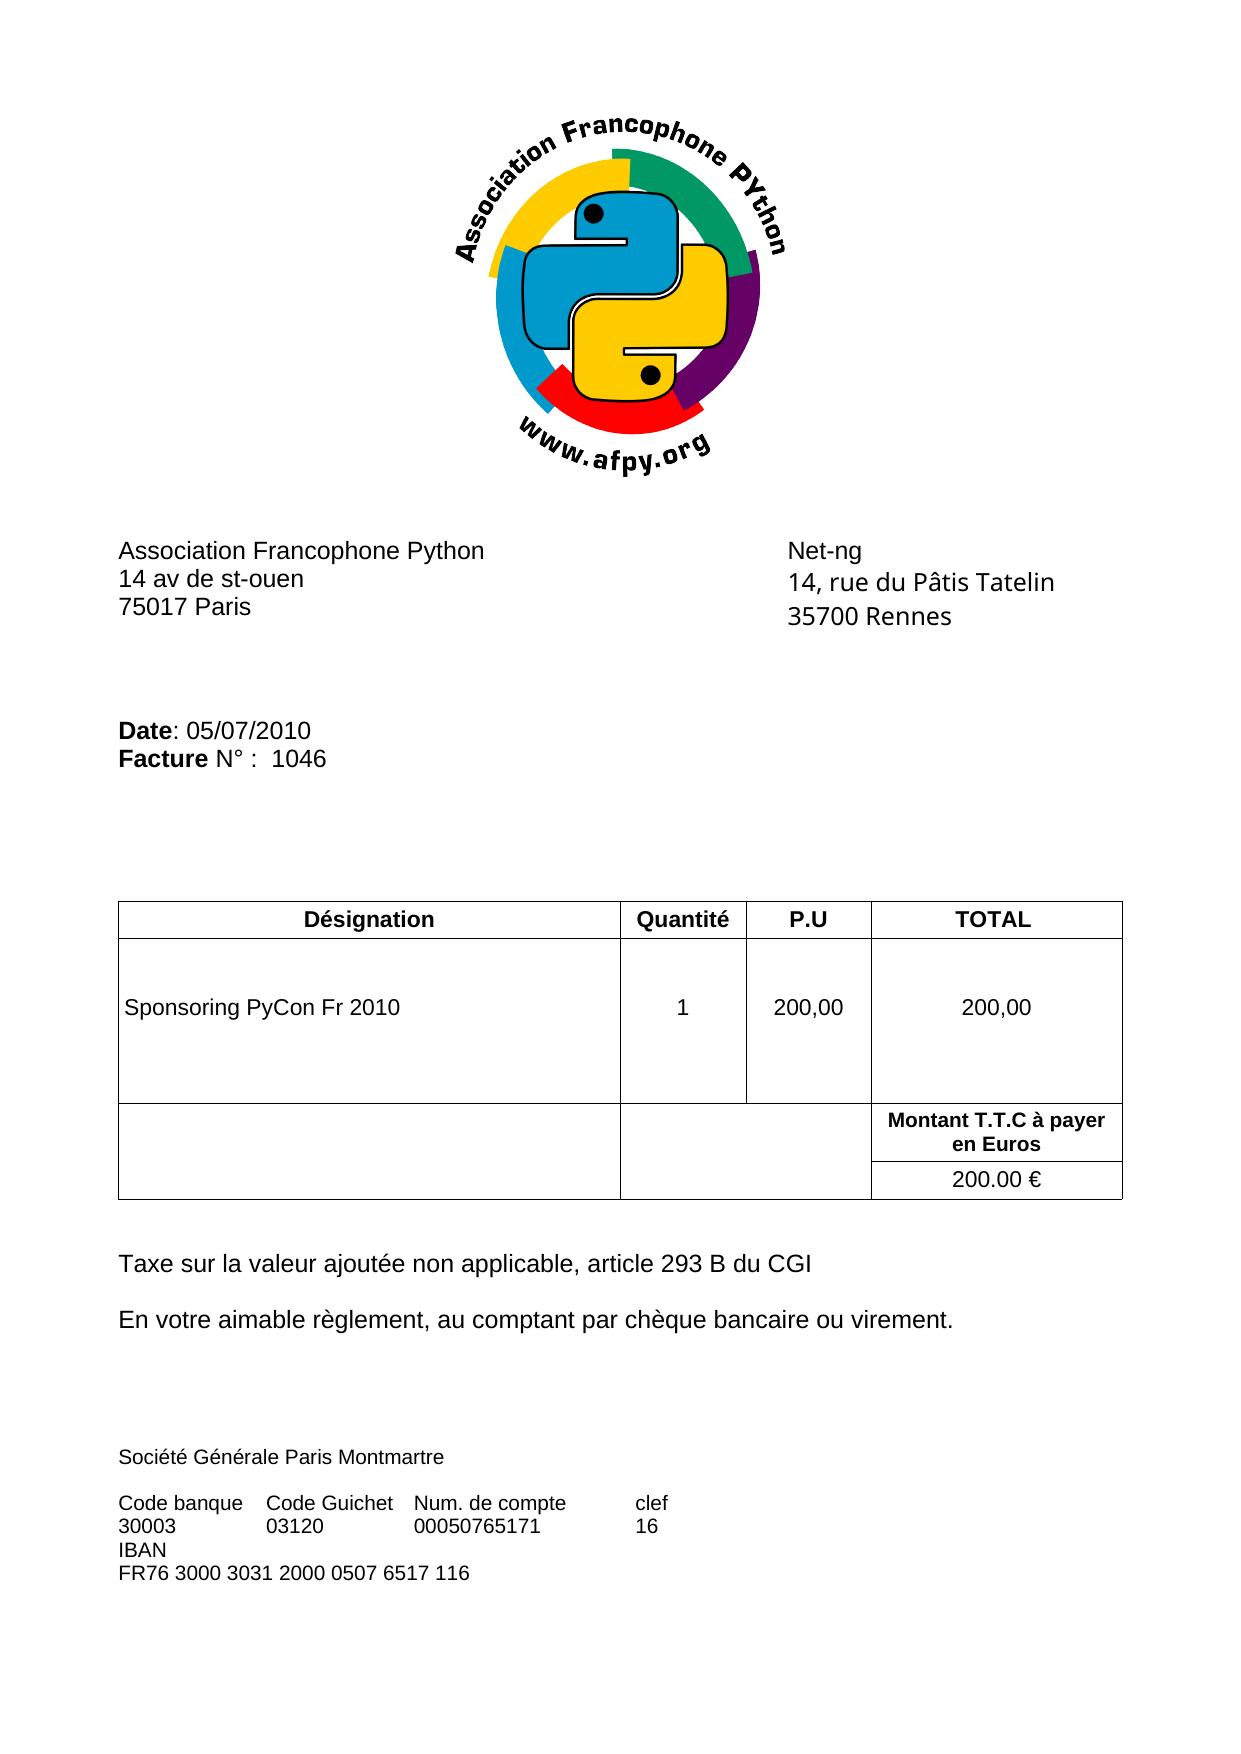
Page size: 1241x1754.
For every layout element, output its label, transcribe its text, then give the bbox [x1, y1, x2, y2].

table_header Association Francophone Python 14 av de st-ouen 75017 Paris [118, 537, 535, 633]
table_header TOTAL [872, 902, 1122, 938]
text En votre aimable règlement, au comptant par chèque bancaire ou virement. [118, 1306, 1122, 1333]
table_header Montant T.T.C à payer en Euros [872, 1104, 1122, 1161]
text Société Générale Paris Montmartre [118, 1445, 1122, 1468]
text Taxe sur la valeur ajoutée non applicable, article 293 B du CGI [118, 1250, 1122, 1278]
text Code banque Code Guichet Num. de compte clef [118, 1492, 1122, 1515]
table_cell Sponsoring PyCon Fr 2010 [119, 939, 620, 1103]
table_header [535, 537, 787, 633]
table_header Désignation [119, 902, 620, 938]
text IBAN [118, 1538, 1122, 1561]
table_cell 200,00 [872, 939, 1122, 1103]
table_header [119, 1104, 620, 1198]
picture [455, 118, 785, 477]
text 30003 03120 00050765171 16 [118, 1515, 1122, 1538]
table_cell 200,00 [747, 939, 871, 1103]
table_cell 1 [621, 939, 746, 1103]
table_header P.U [747, 902, 871, 938]
text Facture N° : 1046 [118, 744, 1122, 772]
text FR76 3000 3031 2000 0507 6517 116 [118, 1561, 1122, 1584]
table_header Net-ng 14, rue du Pâtis Tatelin 35700 Rennes [787, 537, 1122, 633]
table_cell 200,00 € [872, 1162, 1122, 1198]
table_header Quantité [621, 902, 746, 938]
text Date: 05/07/2010 [118, 717, 1122, 744]
table_header [621, 1104, 871, 1198]
